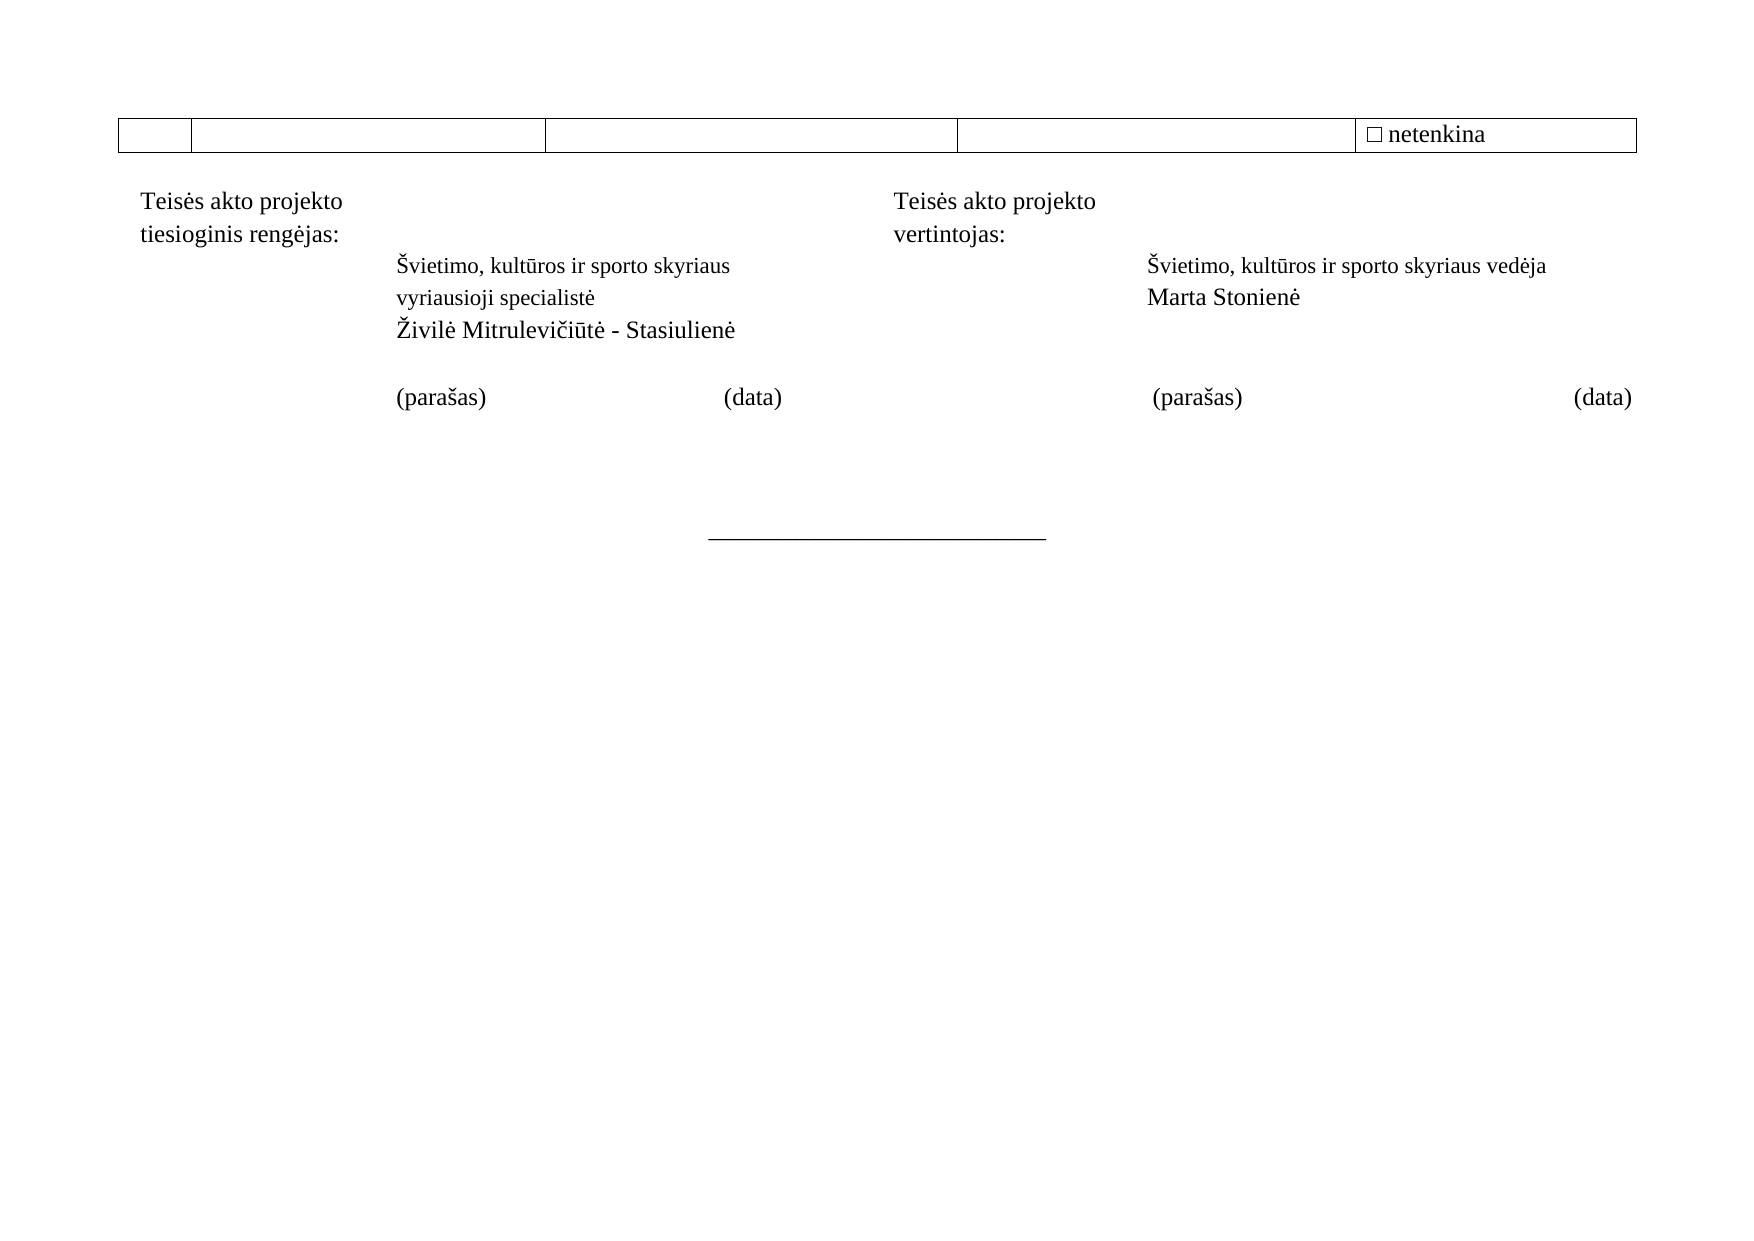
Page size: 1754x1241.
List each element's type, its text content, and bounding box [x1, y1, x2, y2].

table_cell [958, 119, 1355, 152]
table_cell [882, 252, 1136, 348]
table_cell [882, 349, 1136, 382]
table_cell [129, 349, 385, 382]
table_cell [118, 153, 129, 252]
table_cell Švietimo, kultūros ir sporto skyriaus vedėja Marta Stonienė [1136, 252, 1727, 348]
table_cell Švietimo, kultūros ir sporto skyriaus vyriausioji specialistė Živilė Mitrulevičiūtė - Stasiulienė [385, 252, 882, 348]
table_cell [118, 382, 129, 514]
text ___________________________ [118, 514, 1636, 542]
table_cell (parašas) (data) [385, 382, 882, 514]
table_cell [1637, 118, 1727, 152]
table_cell [119, 119, 191, 152]
table_cell [882, 382, 1136, 514]
table_cell [129, 252, 385, 348]
table_cell [129, 382, 385, 514]
table_cell (parašas) (data) [1136, 382, 1727, 514]
table_cell [192, 119, 545, 152]
table_cell [1136, 349, 1727, 382]
table_cell Teisės akto projekto vertintojas: [882, 153, 1136, 252]
table_cell Teisės akto projekto tiesioginis rengėjas: [129, 153, 385, 252]
table_cell [385, 349, 882, 382]
table_cell [118, 349, 129, 382]
table_cell [385, 153, 882, 252]
table_cell □ netenkina [1356, 119, 1636, 152]
table_cell [546, 119, 957, 152]
table_cell [118, 252, 129, 348]
table_cell [1136, 152, 1727, 252]
